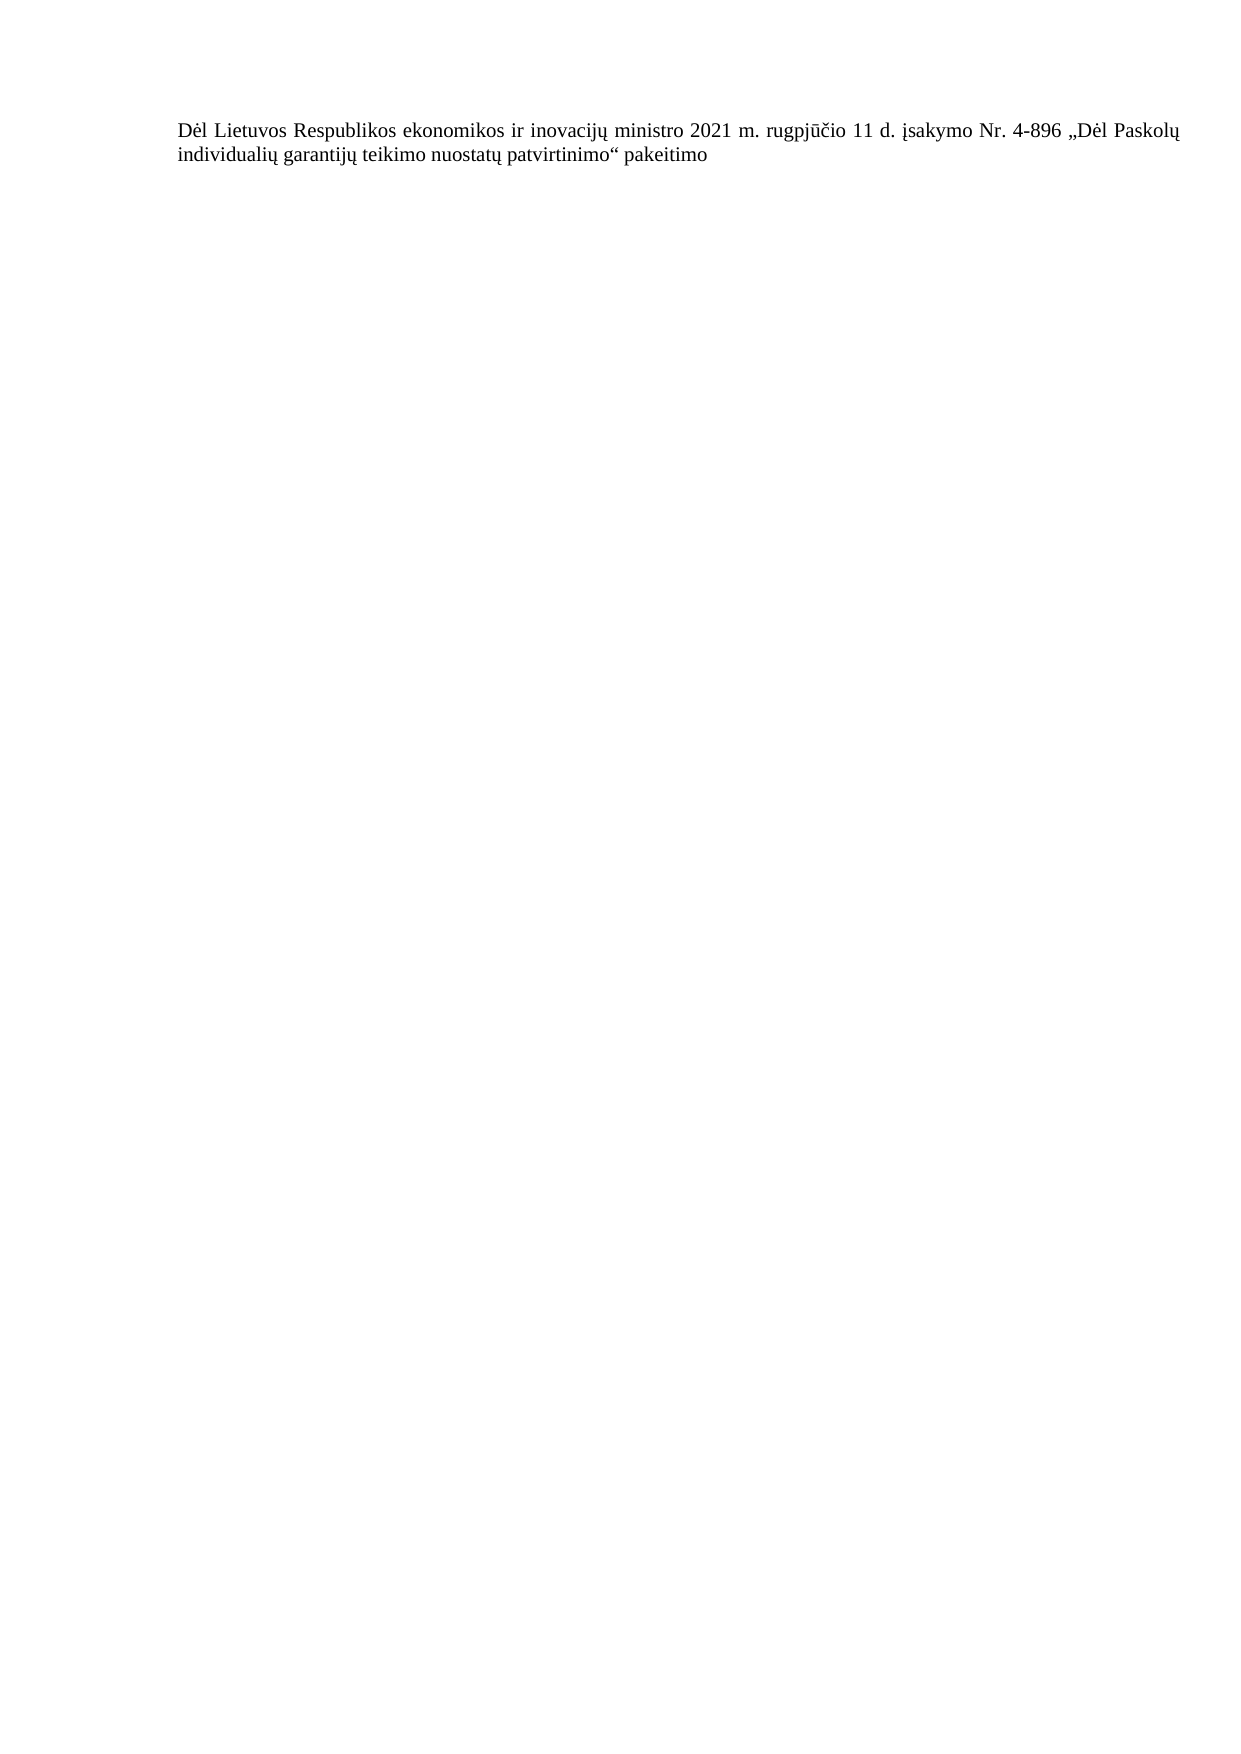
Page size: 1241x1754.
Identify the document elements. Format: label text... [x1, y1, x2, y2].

text Dėl Lietuvos Respublikos ekonomikos ir inovacijų ministro 2021 m. rugpjūčio 11 d. įsakymo Nr. 4-896 „Dėl Paskolų individualių garantijų teikimo nuostatų patvirtinimo“ pakeitimo [177, 118, 1181, 166]
